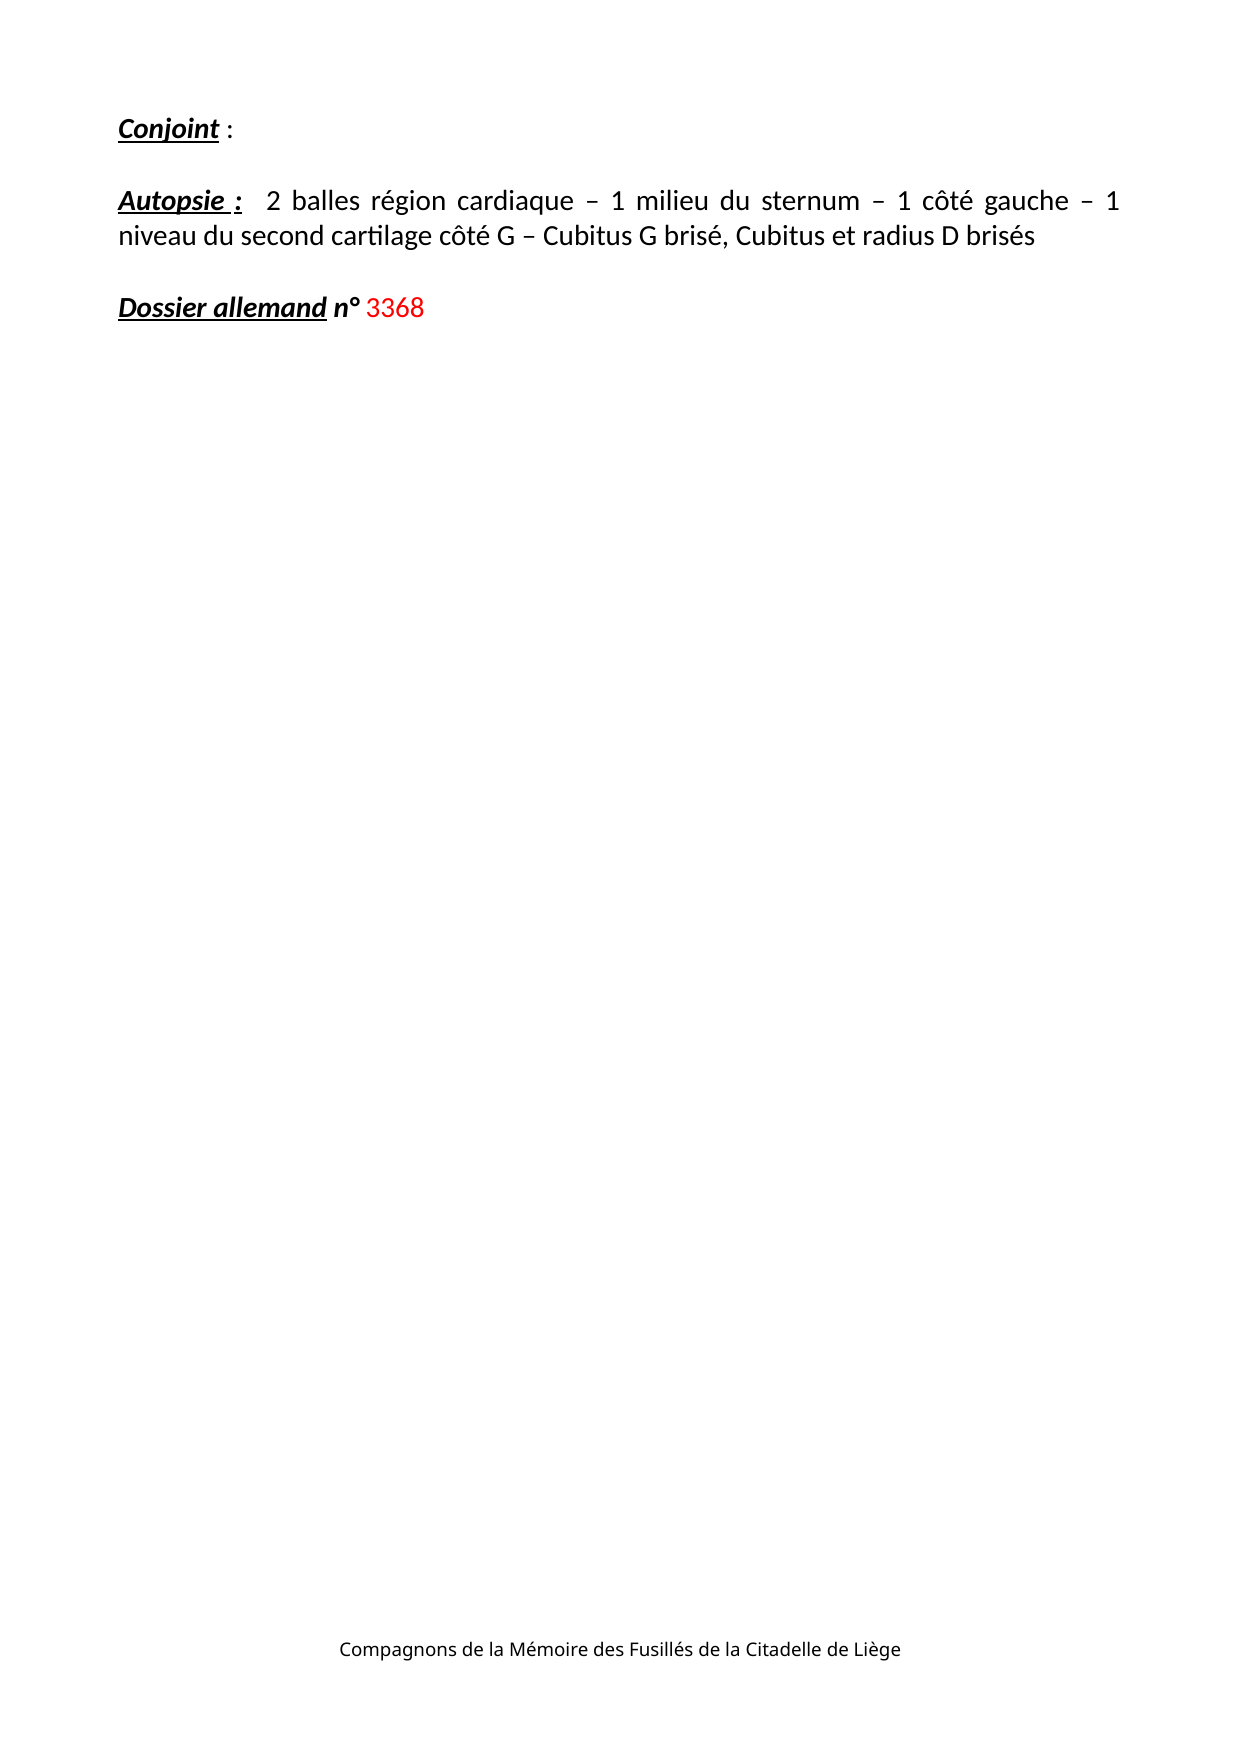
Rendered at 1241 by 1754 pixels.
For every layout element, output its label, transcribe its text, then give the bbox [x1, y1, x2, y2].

text Conjoint : [118, 111, 1122, 146]
text Autopsie : 2 balles région cardiaque – 1 milieu du sternum – 1 côté gauche – 1 niveau du second cartilage côté G – Cubitus G brisé, Cubitus et radius D brisés [118, 182, 1122, 253]
text Dossier allemand n° 3368 [118, 289, 1122, 324]
